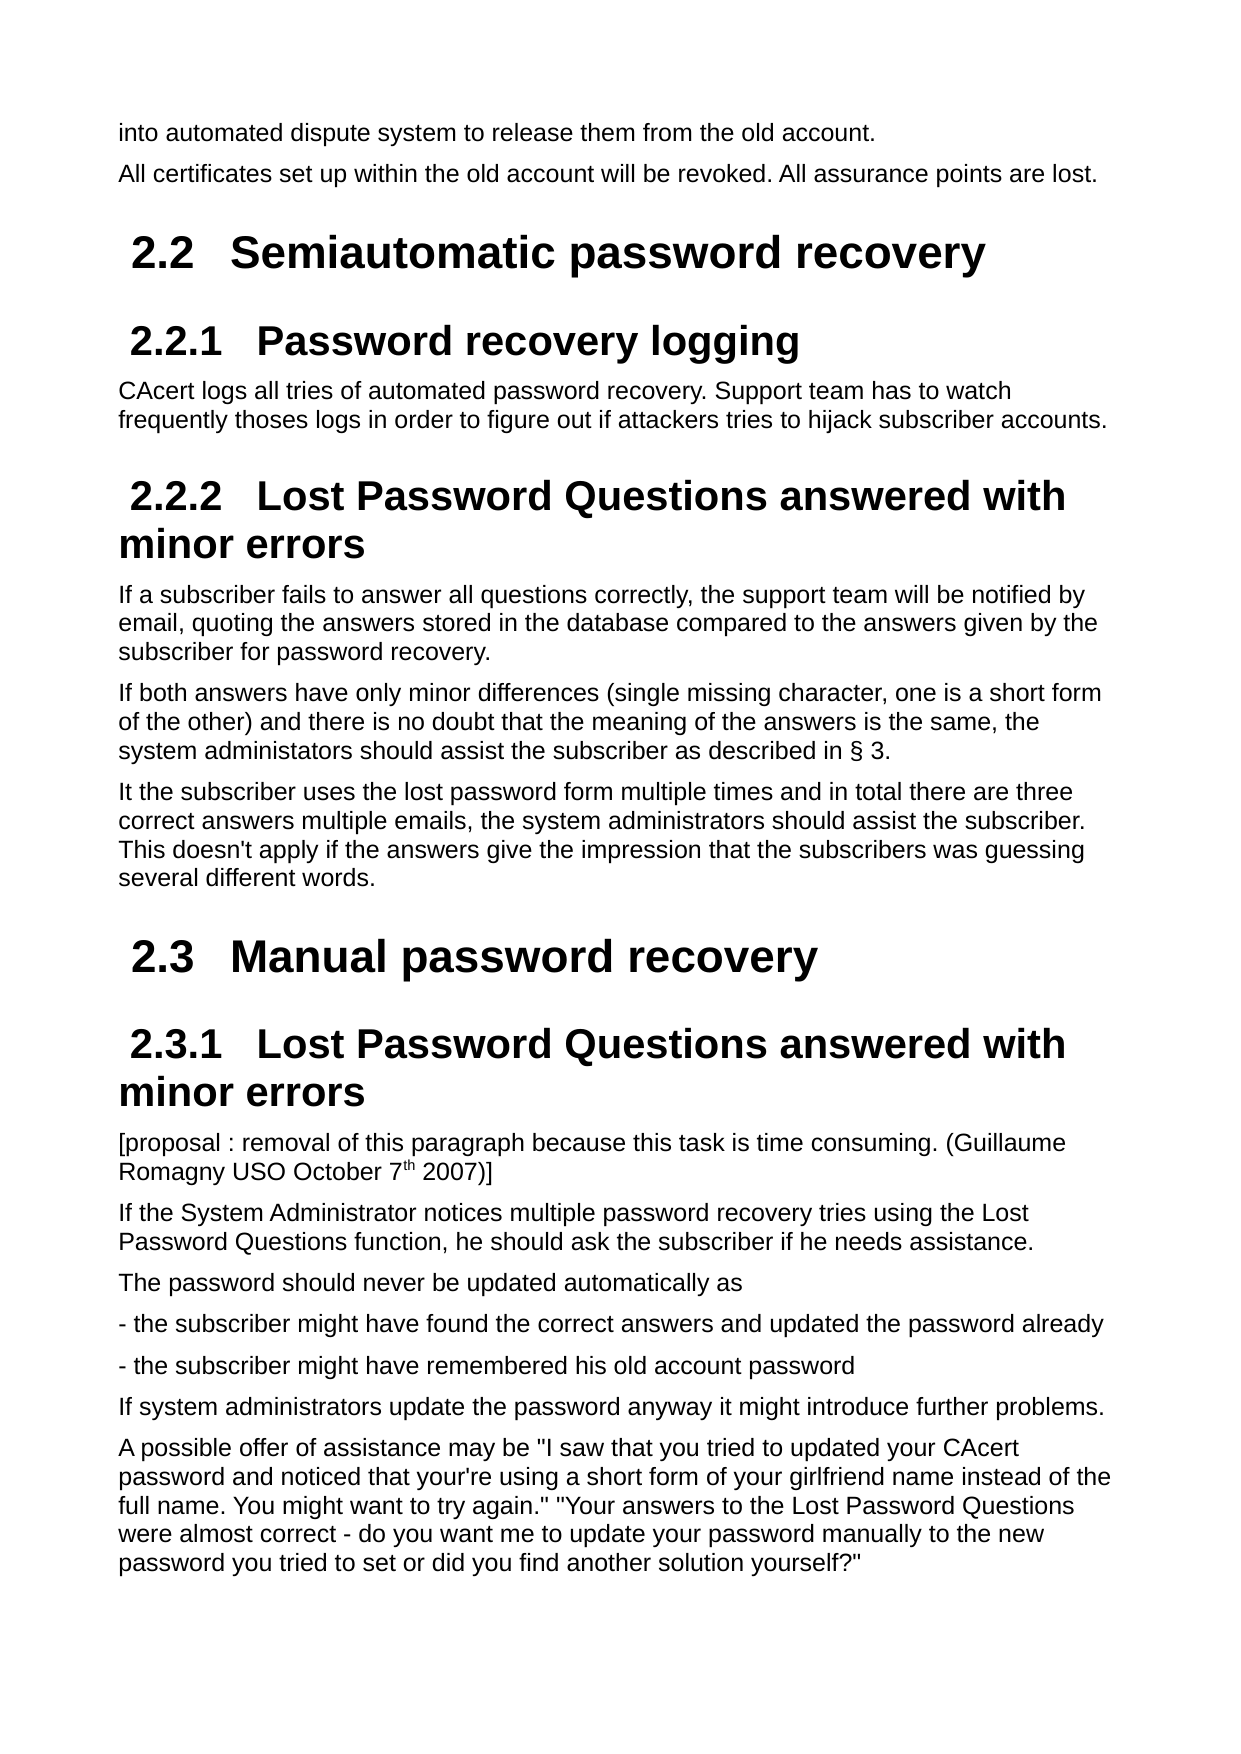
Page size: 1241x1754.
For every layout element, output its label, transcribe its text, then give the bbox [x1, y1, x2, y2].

text It the subscriber uses the lost password form multiple times and in total there are three correct answers multiple emails, the system administrators should assist the subscriber. This doesn't apply if the answers give the impression that the subscribers was guessing several different words. [118, 777, 1122, 892]
text - the subscriber might have remembered his old account password [118, 1351, 1122, 1379]
text If system administrators update the password anyway it might introduce further problems. [118, 1392, 1122, 1421]
text All certificates set up within the old account will be revoked. All assurance points are lost. [118, 159, 1122, 188]
text into automated dispute system to release them from the old account. [118, 118, 1122, 147]
text If a subscriber fails to answer all questions correctly, the support team will be notified by email, quoting the answers stored in the database compared to the answers given by the subscriber for password recovery. [118, 579, 1122, 666]
text The password should never be updated automatically as [118, 1268, 1122, 1297]
subtitle Lost Password Questions answered with minor errors [118, 1020, 1122, 1116]
subtitle Semiautomatic password recovery [118, 226, 1122, 278]
subtitle Manual password recovery [118, 929, 1122, 982]
subtitle Lost Password Questions answered with minor errors [118, 471, 1122, 567]
text - the subscriber might have found the correct answers and updated the password already [118, 1309, 1122, 1338]
subtitle Password recovery logging [118, 316, 1122, 364]
text If the System Administrator notices multiple password recovery tries using the Lost Password Questions function, he should ask the subscriber if he needs assistance. [118, 1198, 1122, 1256]
text A possible offer of assistance may be "I saw that you tried to updated your CAcert password and noticed that your're using a short form of your girlfriend name instead of the full name. You might want to try again." "Your answers to the Lost Password Questions were almost correct - do you want me to update your password manually to the new password you tried to set or did you find another solution yourself?" [118, 1433, 1122, 1577]
text CAcert logs all tries of automated password recovery. Support team has to watch frequently thoses logs in order to figure out if attackers tries to hijack subscriber accounts. [118, 376, 1122, 434]
text [proposal : removal of this paragraph because this task is time consuming. (Guillaume Romagny USO October 7th 2007)] [118, 1128, 1122, 1186]
text If both answers have only minor differences (single missing character, one is a short form of the other) and there is no doubt that the meaning of the answers is the same, the system administators should assist the subscriber as described in § 3. [118, 678, 1122, 764]
